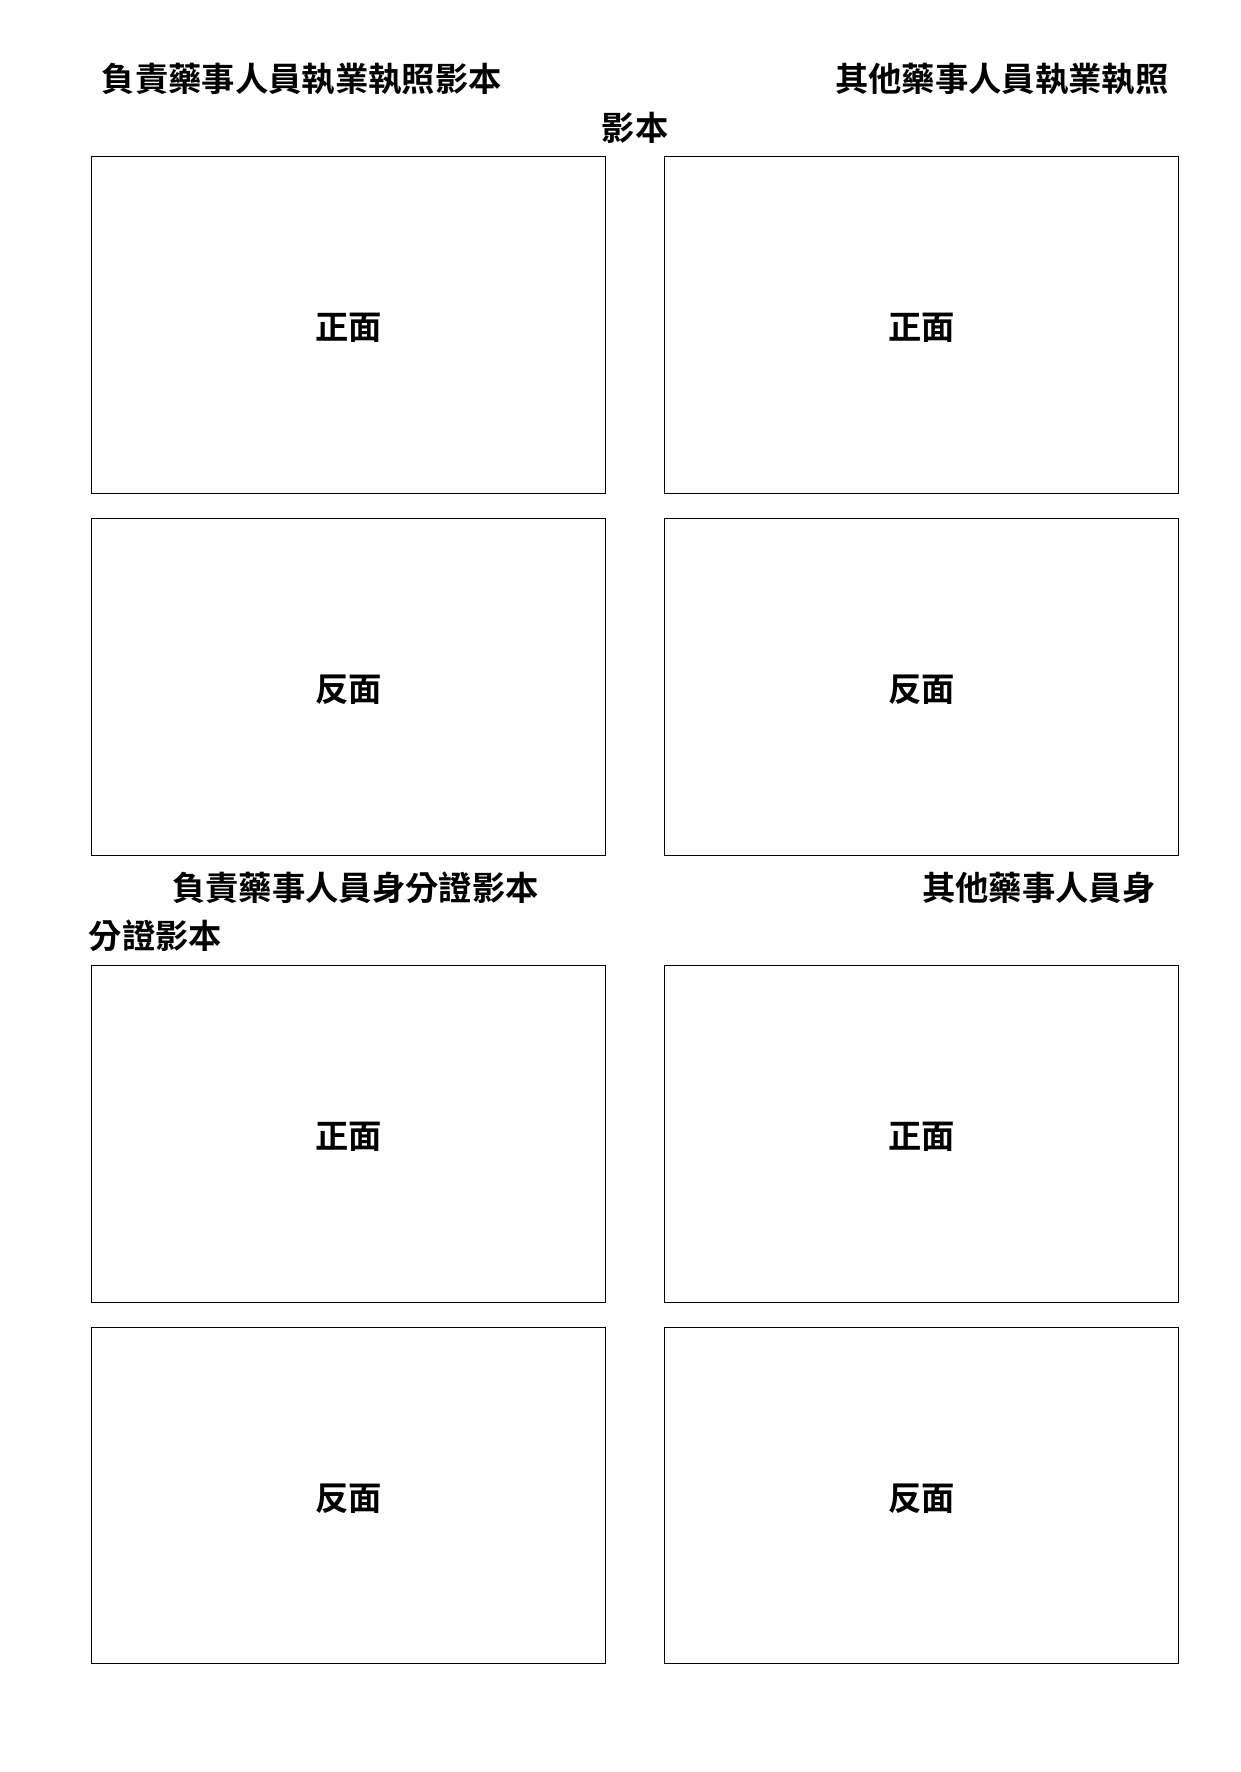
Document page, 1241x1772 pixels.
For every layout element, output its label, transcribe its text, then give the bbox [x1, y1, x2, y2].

table_header 正面 [92, 966, 605, 1302]
table_header 反面 [665, 519, 1178, 854]
table_header 正面 [92, 157, 605, 493]
table_header 反面 [665, 1328, 1178, 1663]
table_header 正面 [665, 966, 1178, 1302]
table_header [606, 1327, 664, 1663]
text 負責藥事人員身分證影本 其他藥事人員身分證影本 [88, 862, 1181, 958]
table_header 正面 [665, 157, 1178, 493]
text 負責藥事人員執業執照影本 其他藥事人員執業執照影本 [88, 53, 1181, 149]
table_header [606, 965, 664, 1302]
table_header [606, 518, 664, 854]
table_header 反面 [92, 519, 605, 854]
table_header 反面 [92, 1328, 605, 1663]
table_header [606, 156, 664, 493]
